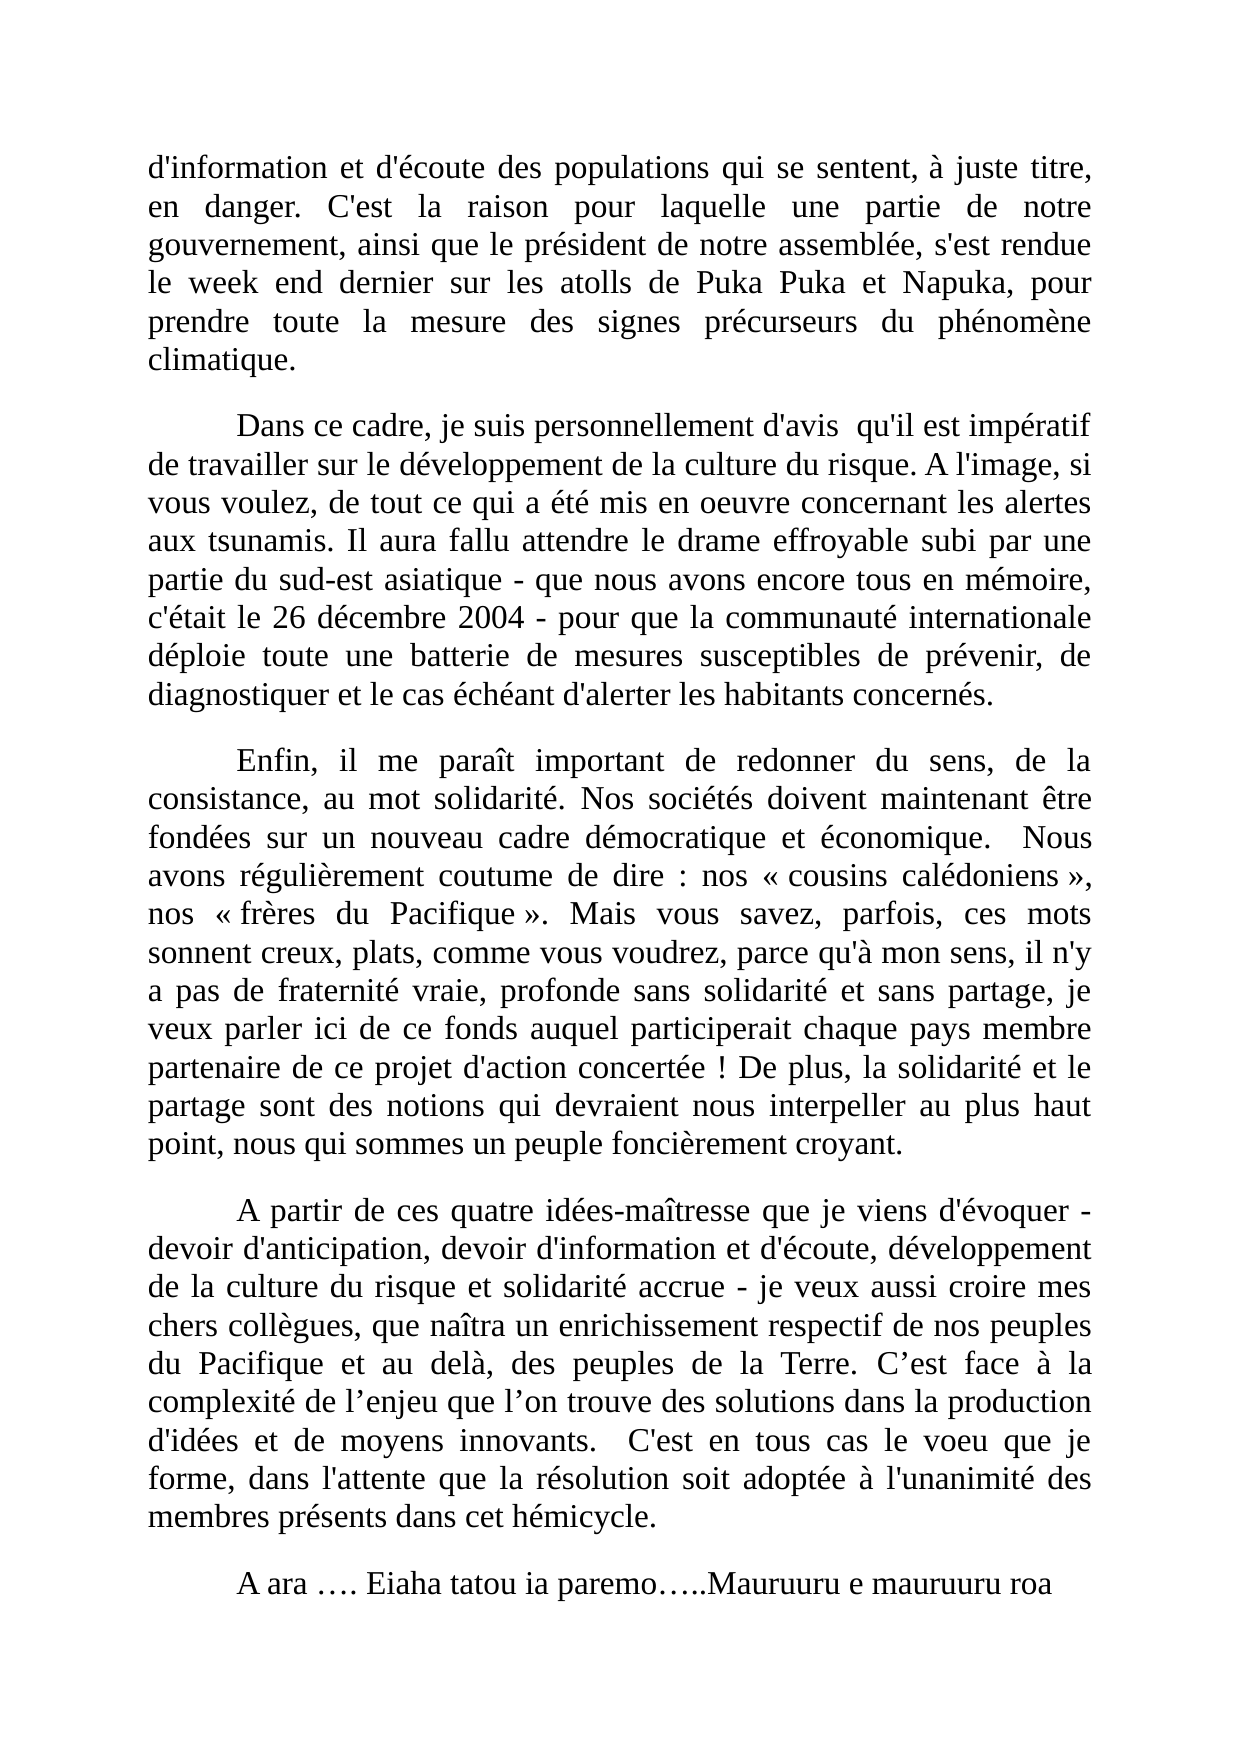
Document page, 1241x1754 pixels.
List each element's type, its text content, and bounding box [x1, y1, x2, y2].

text A partir de ces quatre idées-maîtresse que je viens d'évoquer - devoir d'anticipation, devoir d'information et d'écoute, développement de la culture du risque et solidarité accrue - je veux aussi croire mes chers collègues, que naîtra un enrichissement respectif de nos peuples du Pacifique et au delà, des peuples de la Terre. C’est face à la complexité de l’enjeu que l’on trouve des solutions dans la production d'idées et de moyens innovants. C'est en tous cas le voeu que je forme, dans l'attente que la résolution soit adoptée à l'unanimité des membres présents dans cet hémicycle. [148, 1190, 1093, 1535]
text d'information et d'écoute des populations qui se sentent, à juste titre, en danger. C'est la raison pour laquelle une partie de notre gouvernement, ainsi que le président de notre assemblée, s'est rendue le week end dernier sur les atolls de Puka Puka et Napuka, pour prendre toute la mesure des signes précurseurs du phénomène climatique. [148, 148, 1093, 378]
text Dans ce cadre, je suis personnellement d'avis qu'il est impératif de travailler sur le développement de la culture du risque. A l'image, si vous voulez, de tout ce qui a été mis en oeuvre concernant les alertes aux tsunamis. Il aura fallu attendre le drame effroyable subi par une partie du sud-est asiatique - que nous avons encore tous en mémoire, c'était le 26 décembre 2004 - pour que la communauté internationale déploie toute une batterie de mesures susceptibles de prévenir, de diagnostiquer et le cas échéant d'alerter les habitants concernés. [148, 406, 1093, 712]
text A ara …. Eiaha tatou ia paremo…..Mauruuru e mauruuru roa [148, 1563, 1093, 1601]
text Enfin, il me paraît important de redonner du sens, de la consistance, au mot solidarité. Nos sociétés doivent maintenant être fondées sur un nouveau cadre démocratique et économique. Nous avons régulièrement coutume de dire : nos « cousins calédoniens », nos « frères du Pacifique ». Mais vous savez, parfois, ces mots sonnent creux, plats, comme vous voudrez, parce qu'à mon sens, il n'y a pas de fraternité vraie, profonde sans solidarité et sans partage, je veux parler ici de ce fonds auquel participerait chaque pays membre partenaire de ce projet d'action concertée ! De plus, la solidarité et le partage sont des notions qui devraient nous interpeller au plus haut point, nous qui sommes un peuple foncièrement croyant. [148, 740, 1093, 1162]
